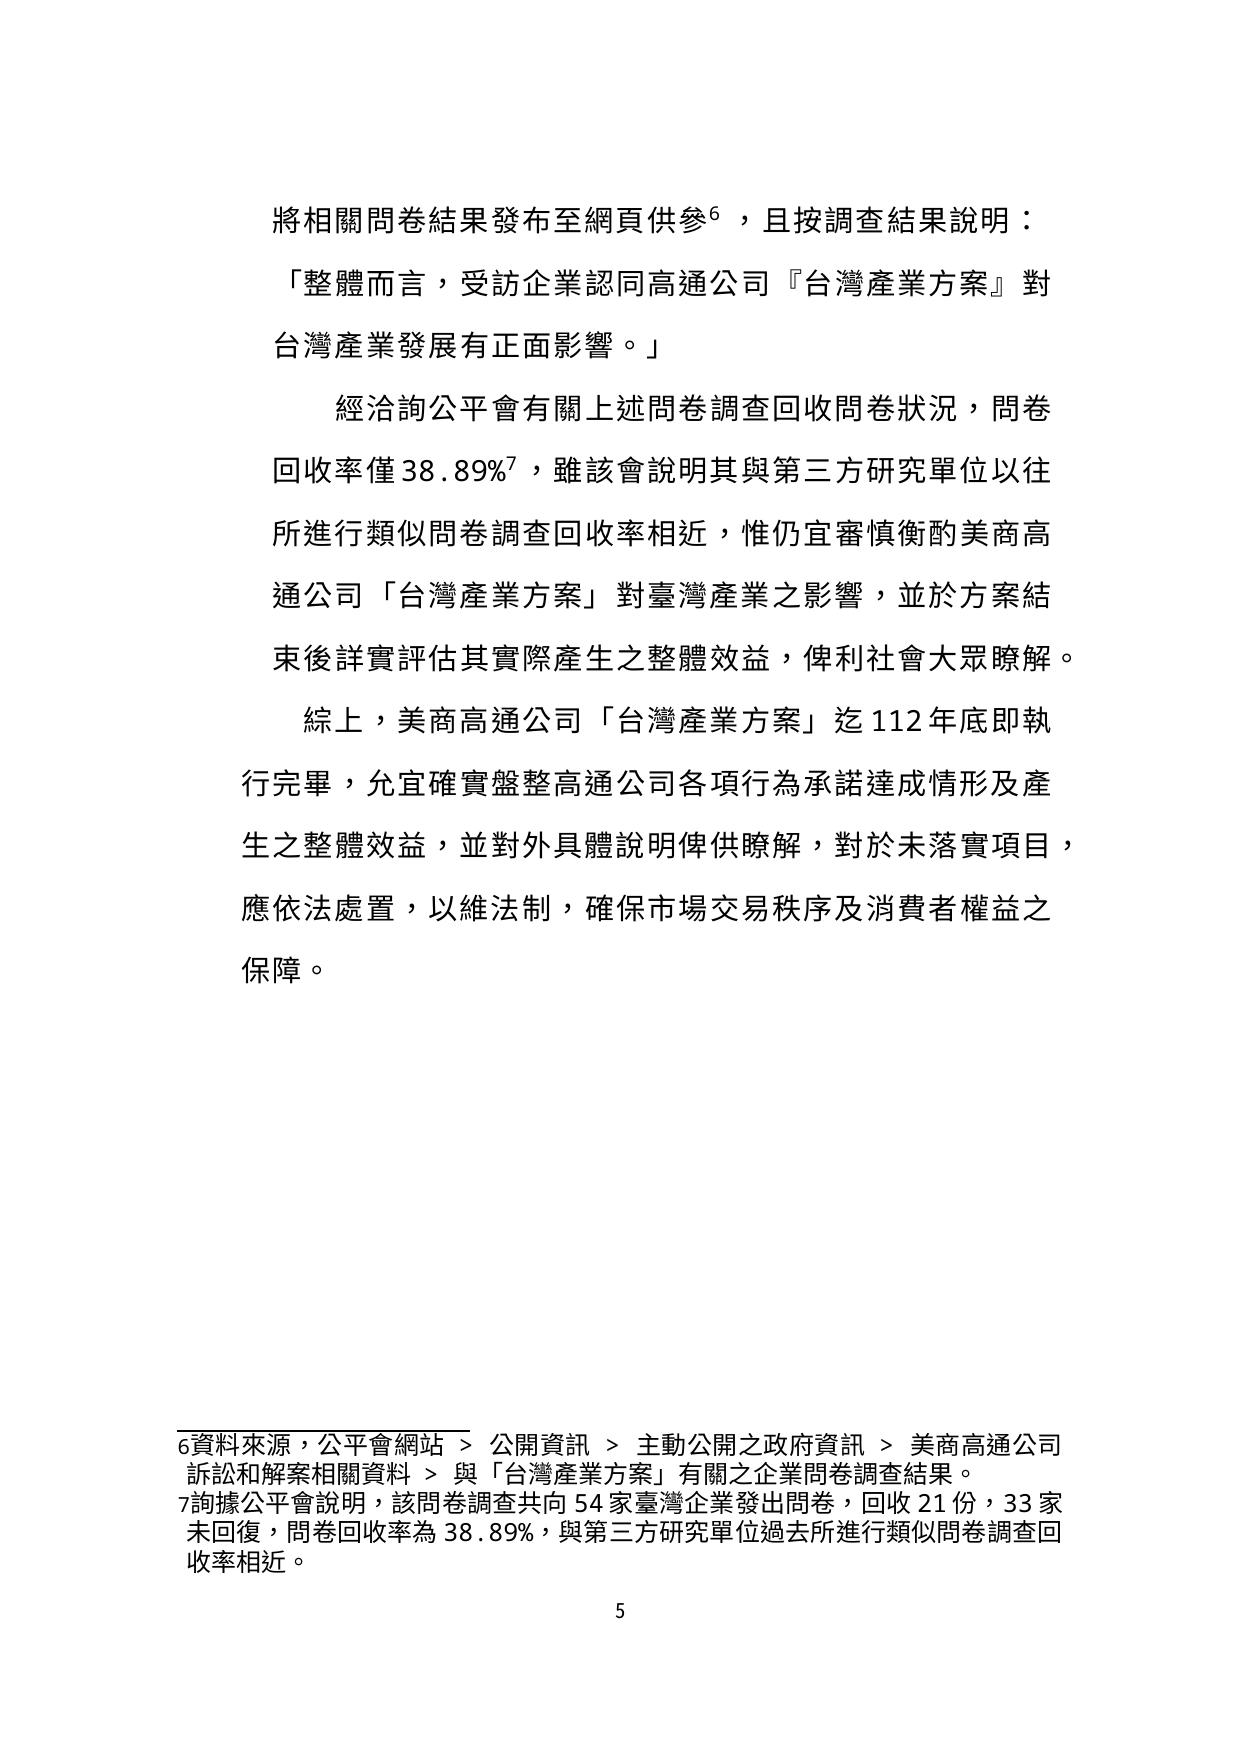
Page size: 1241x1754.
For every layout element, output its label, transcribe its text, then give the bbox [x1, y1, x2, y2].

text 綜上，美商高通公司「台灣產業方案」迄112年底即執行完畢，允宜確實盤整高通公司各項行為承諾達成情形及產生之整體效益，並對外具體說明俾供瞭解，對於未落實項目，應依法處置，以維法制，確保市場交易秩序及消費者權益之保障。 [236, 677, 1063, 990]
text 經洽詢公平會有關上述問卷調查回收問卷狀況，問卷回收率僅38.89%，雖該會說明其與第三方研究單位以往所進行類似問卷調查回收率相近，惟仍宜審慎衡酌美商高通公司「台灣產業方案」對臺灣產業之影響，並於方案結束後詳實評估其實際產生之整體效益，俾利社會大眾瞭解。 [266, 365, 1063, 677]
text 資料來源，公平會網站 > 公開資訊 > 主動公開之政府資訊 > 美商高通公司訴訟和解案相關資料 > 與「台灣產業方案」有關之企業問卷調查結果。 [177, 1431, 1063, 1489]
text 將相關問卷結果發布至網頁供參，且按調查結果說明：「整體而言，受訪企業認同高通公司『台灣產業方案』對台灣產業發展有正面影響。」 [266, 177, 1063, 365]
text 詢據公平會說明，該問卷調查共向54家臺灣企業發出問卷，回收21份，33家未回復，問卷回收率為38.89%，與第三方研究單位過去所進行類似問卷調查回收率相近。 [177, 1489, 1063, 1577]
